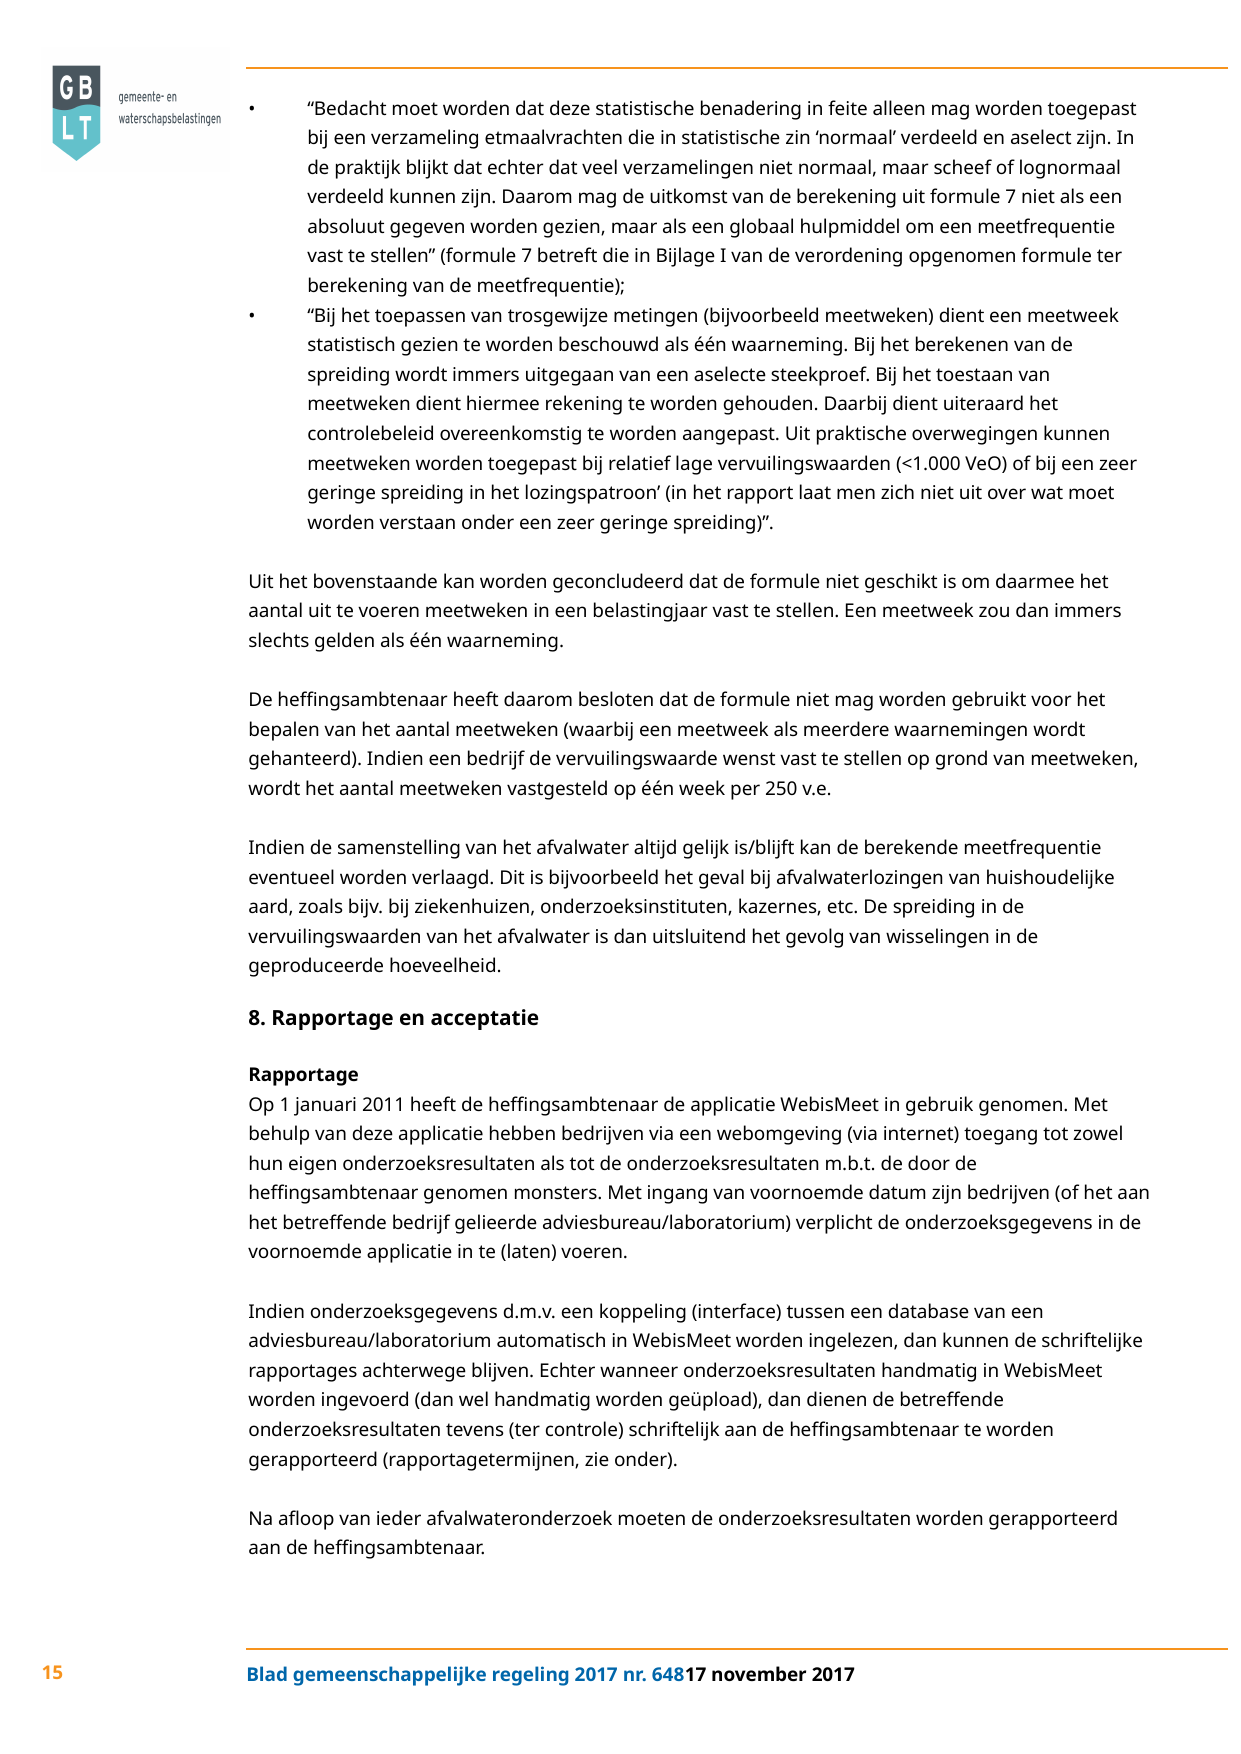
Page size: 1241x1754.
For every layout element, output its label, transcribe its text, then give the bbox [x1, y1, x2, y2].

text Rapportage [248, 1061, 1152, 1087]
list “Bij het toepassen van trosgewijze metingen (bijvoorbeeld meetweken) dient een meetweek statistisch gezien te worden beschouwd als één waarneming. Bij het berekenen van de spreiding wordt immers uitgegaan van een aselecte steekproef. Bij het toestaan van meetweken dient hiermee rekening te worden gehouden. Daarbij dient uiteraard het controlebeleid overeenkomstig te worden aangepast. Uit praktische overwegingen kunnen meetweken worden toegepast bij relatief lage vervuilingswaarden (<1.000 VeO) of bij een zeer geringe spreiding in het lozingspatroon’ (in het rapport laat men zich niet uit over wat moet worden verstaan onder een zeer geringe spreiding)”. [248, 302, 1152, 535]
text Uit het bovenstaande kan worden geconcludeerd dat de formule niet geschikt is om daarmee het aantal uit te voeren meetweken in een belastingjaar vast te stellen. Een meetweek zou dan immers slechts gelden als één waarneming. [248, 568, 1152, 653]
text Indien onderzoeksgegevens d.m.v. een koppeling (interface) tussen een database van een adviesbureau/laboratorium automatisch in WebisMeet worden ingelezen, dan kunnen de schriftelijke rapportages achterwege blijven. Echter wanneer onderzoeksresultaten handmatig in WebisMeet worden ingevoerd (dan wel handmatig worden geüpload), dan dienen de betreffende onderzoeksresultaten tevens (ter controle) schriftelijk aan de heffingsambtenaar te worden gerapporteerd (rapportagetermijnen, zie onder). [248, 1298, 1152, 1471]
text Op 1 januari 2011 heeft de heffingsambtenaar de applicatie WebisMeet in gebruik genomen. Met behulp van deze applicatie hebben bedrijven via een webomgeving (via internet) toegang tot zowel hun eigen onderzoeksresultaten als tot de onderzoeksresultaten m.b.t. de door de heffingsambtenaar genomen monsters. Met ingang van voornoemde datum zijn bedrijven (of het aan het betreffende bedrijf gelieerde adviesbureau/laboratorium) verplicht de onderzoeksgegevens in de voornoemde applicatie in te (laten) voeren. [248, 1091, 1152, 1264]
picture [41, 47, 231, 172]
text De heffingsambtenaar heeft daarom besloten dat de formule niet mag worden gebruikt voor het bepalen van het aantal meetweken (waarbij een meetweek als meerdere waarnemingen wordt gehanteerd). Indien een bedrijf de vervuilingswaarde wenst vast te stellen op grond van meetweken, wordt het aantal meetweken vastgesteld op één week per 250 v.e. [248, 686, 1152, 801]
list “Bedacht moet worden dat deze statistische benadering in feite alleen mag worden toegepast bij een verzameling etmaalvrachten die in statistische zin ‘normaal’ verdeeld en aselect zijn. In de praktijk blijkt dat echter dat veel verzamelingen niet normaal, maar scheef of lognormaal verdeeld kunnen zijn. Daarom mag de uitkomst van de berekening uit formule 7 niet als een absoluut gegeven worden gezien, maar als een globaal hulpmiddel om een meetfrequentie vast te stellen” (formule 7 betreft die in Bijlage I van de verordening opgenomen formule ter berekening van de meetfrequentie); [248, 95, 1152, 298]
text Na afloop van ieder afvalwateronderzoek moeten de onderzoeksresultaten worden gerapporteerd aan de heffingsambtenaar. [248, 1505, 1152, 1560]
text Indien de samenstelling van het afvalwater altijd gelijk is/blijft kan de berekende meetfrequentie eventueel worden verlaagd. Dit is bijvoorbeeld het geval bij afvalwaterlozingen van huishoudelijke aard, zoals bijv. bij ziekenhuizen, onderzoeksinstituten, kazernes, etc. De spreiding in de vervuilingswaarden van het afvalwater is dan uitsluitend het gevolg van wisselingen in de geproduceerde hoeveelheid. [248, 834, 1152, 978]
text 8. Rapportage en acceptatie [248, 1003, 1152, 1032]
